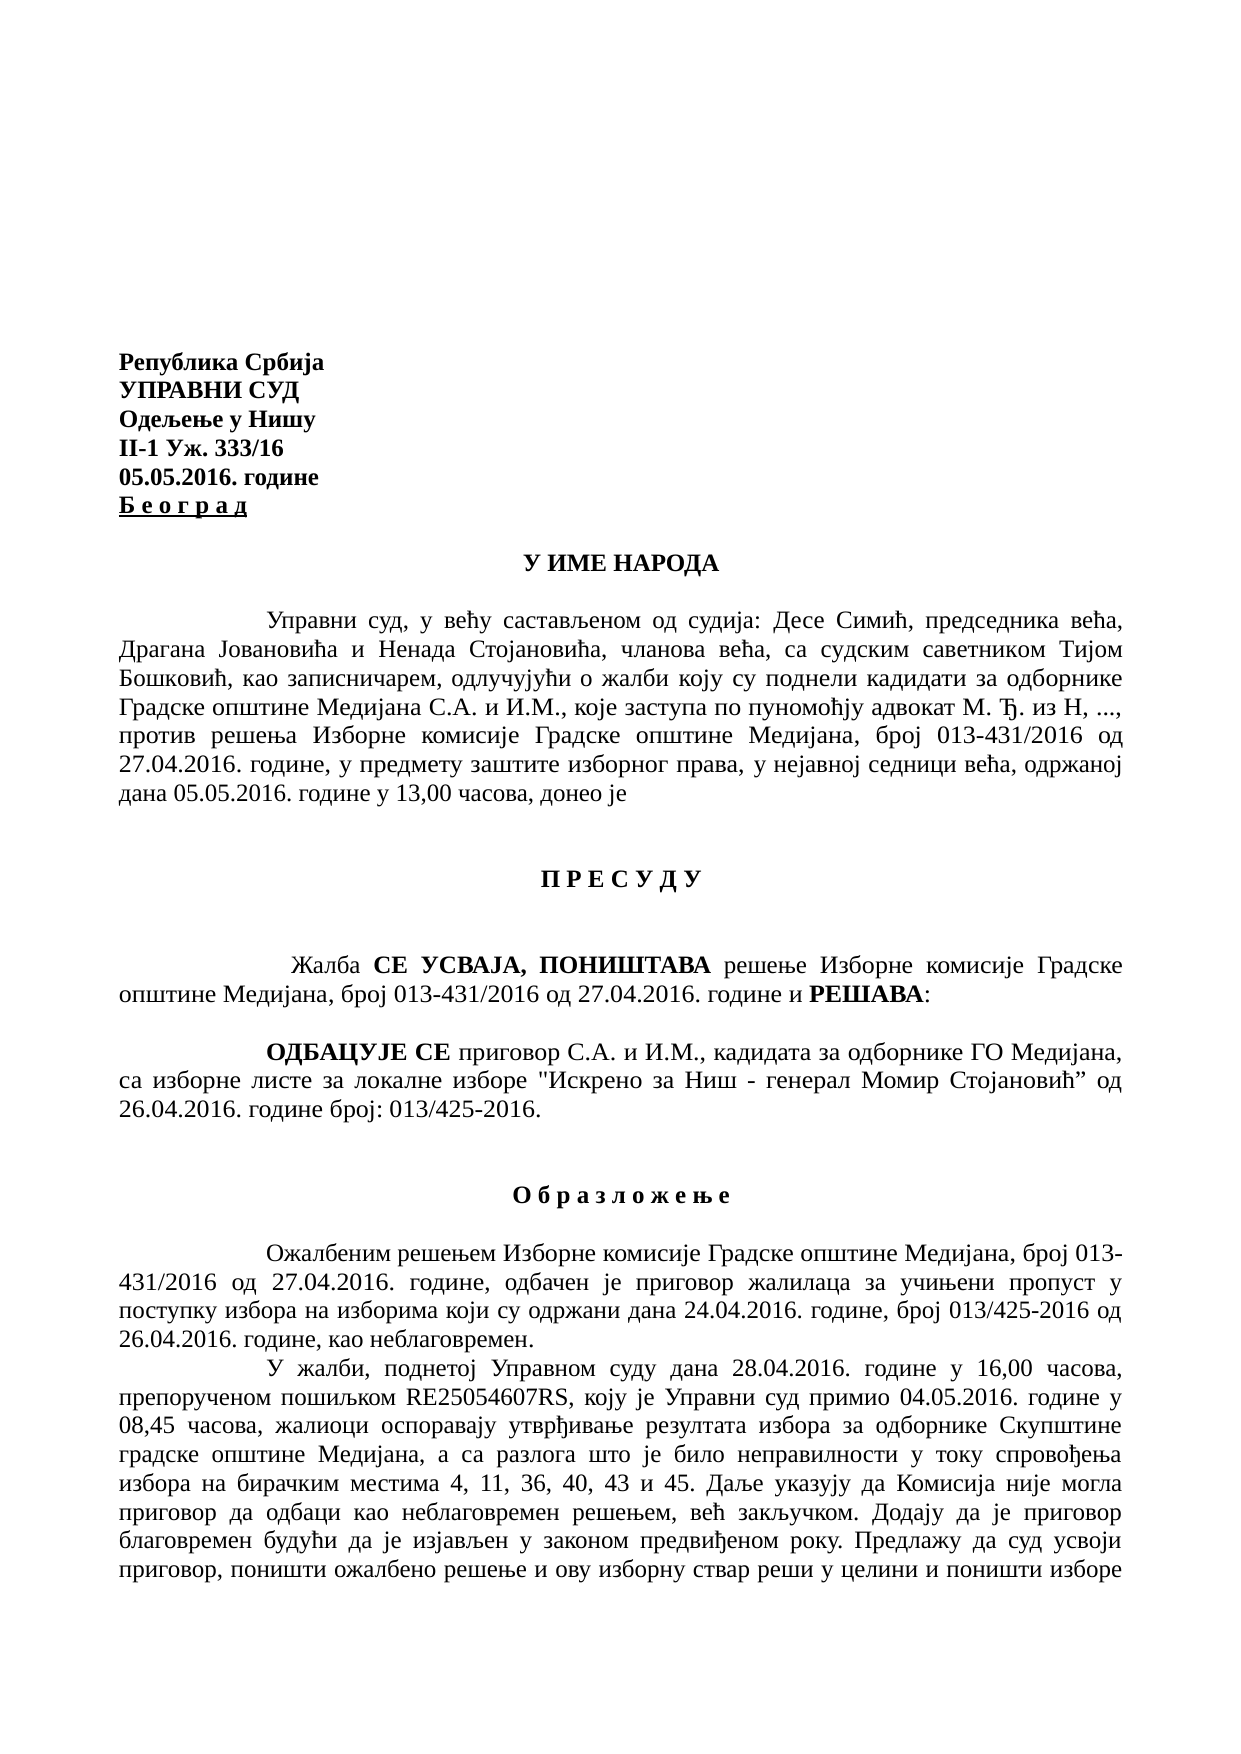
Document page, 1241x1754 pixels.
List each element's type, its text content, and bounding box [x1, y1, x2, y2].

text Управни суд, у већу састављеном од судија: Десе Симић, председника већа, Драгана Јовановића и Ненада Стојановића, чланова већа, са судским саветником Тијом Бошковић, као записничарем, одлучујући о жалби коју су поднели кадидати за одборнике Градске општине Медијана С.А. и И.М., које заступа по пуномоћју адвокат М. Ђ. из Н, ..., против решења Изборне комисије Градске општине Медијана, број 013-431/2016 од 27.04.2016. године, у предмету заштите изборног права, у нејавној седници већа, одржаној дана 05.05.2016. године у 13,00 часова, донео је [119, 605, 1123, 807]
text Ожалбеним решењем Изборне комисије Градске општине Медијана, број 013-431/2016 од 27.04.2016. године, одбачен је приговор жалилаца за учињени пропуст у поступку избора на изборима који су одржани дана 24.04.2016. године, број 013/425-2016 од 26.04.2016. године, као неблаговремен. [119, 1238, 1123, 1353]
text Б е о г р а д [119, 490, 1123, 519]
text УПРАВНИ СУД [119, 375, 1123, 404]
text Одељење у Нишу [119, 404, 1123, 433]
text Република Србија [119, 135, 1123, 375]
text Жалба СЕ УСВАЈА, ПОНИШТАВА решење Изборне комисије Градске општине Медијана, број 013-431/2016 од 27.04.2016. године и РЕШАВА: [119, 950, 1123, 1008]
text У ИМЕ НАРОДА [119, 548, 1123, 577]
text II-1 Уж. 333/16 [119, 433, 1123, 462]
text П Р Е С У Д У [119, 864, 1123, 893]
text ОДБАЦУЈЕ СЕ приговор С.А. и И.М., кадидата за одборнике ГО Медијана, са изборне листе за локалне изборе "Искрено за Ниш - генерал Момир Стојановић” од 26.04.2016. године број: 013/425-2016. [119, 1037, 1123, 1123]
text 05.05.2016. године [119, 462, 1123, 490]
text О б р а з л о ж е њ е [119, 1180, 1123, 1209]
text У жалби, поднетој Управном суду дана 28.04.2016. године у 16,00 часова, препорученом пошиљком RE25054607RS, коју је Управни суд примио 04.05.2016. године у 08,45 часова, жалиоци оспоравају утврђивање резултата избора за одборнике Скупштине градске општине Медијана, а са разлога што је било неправилности у току спровођења избора на бирачким местима 4, 11, 36, 40, 43 и 45. Даље указују да Комисија није могла приговор да одбаци као неблаговремен решењем, већ закључком. Додају да је приговор благовремен будући да је изјављен у законом предвиђеном року. Предлажу да суд усвоји приговор, поништи ожалбено решење и ову изборну ствар реши у целини и поништи изборе [119, 1353, 1123, 1583]
